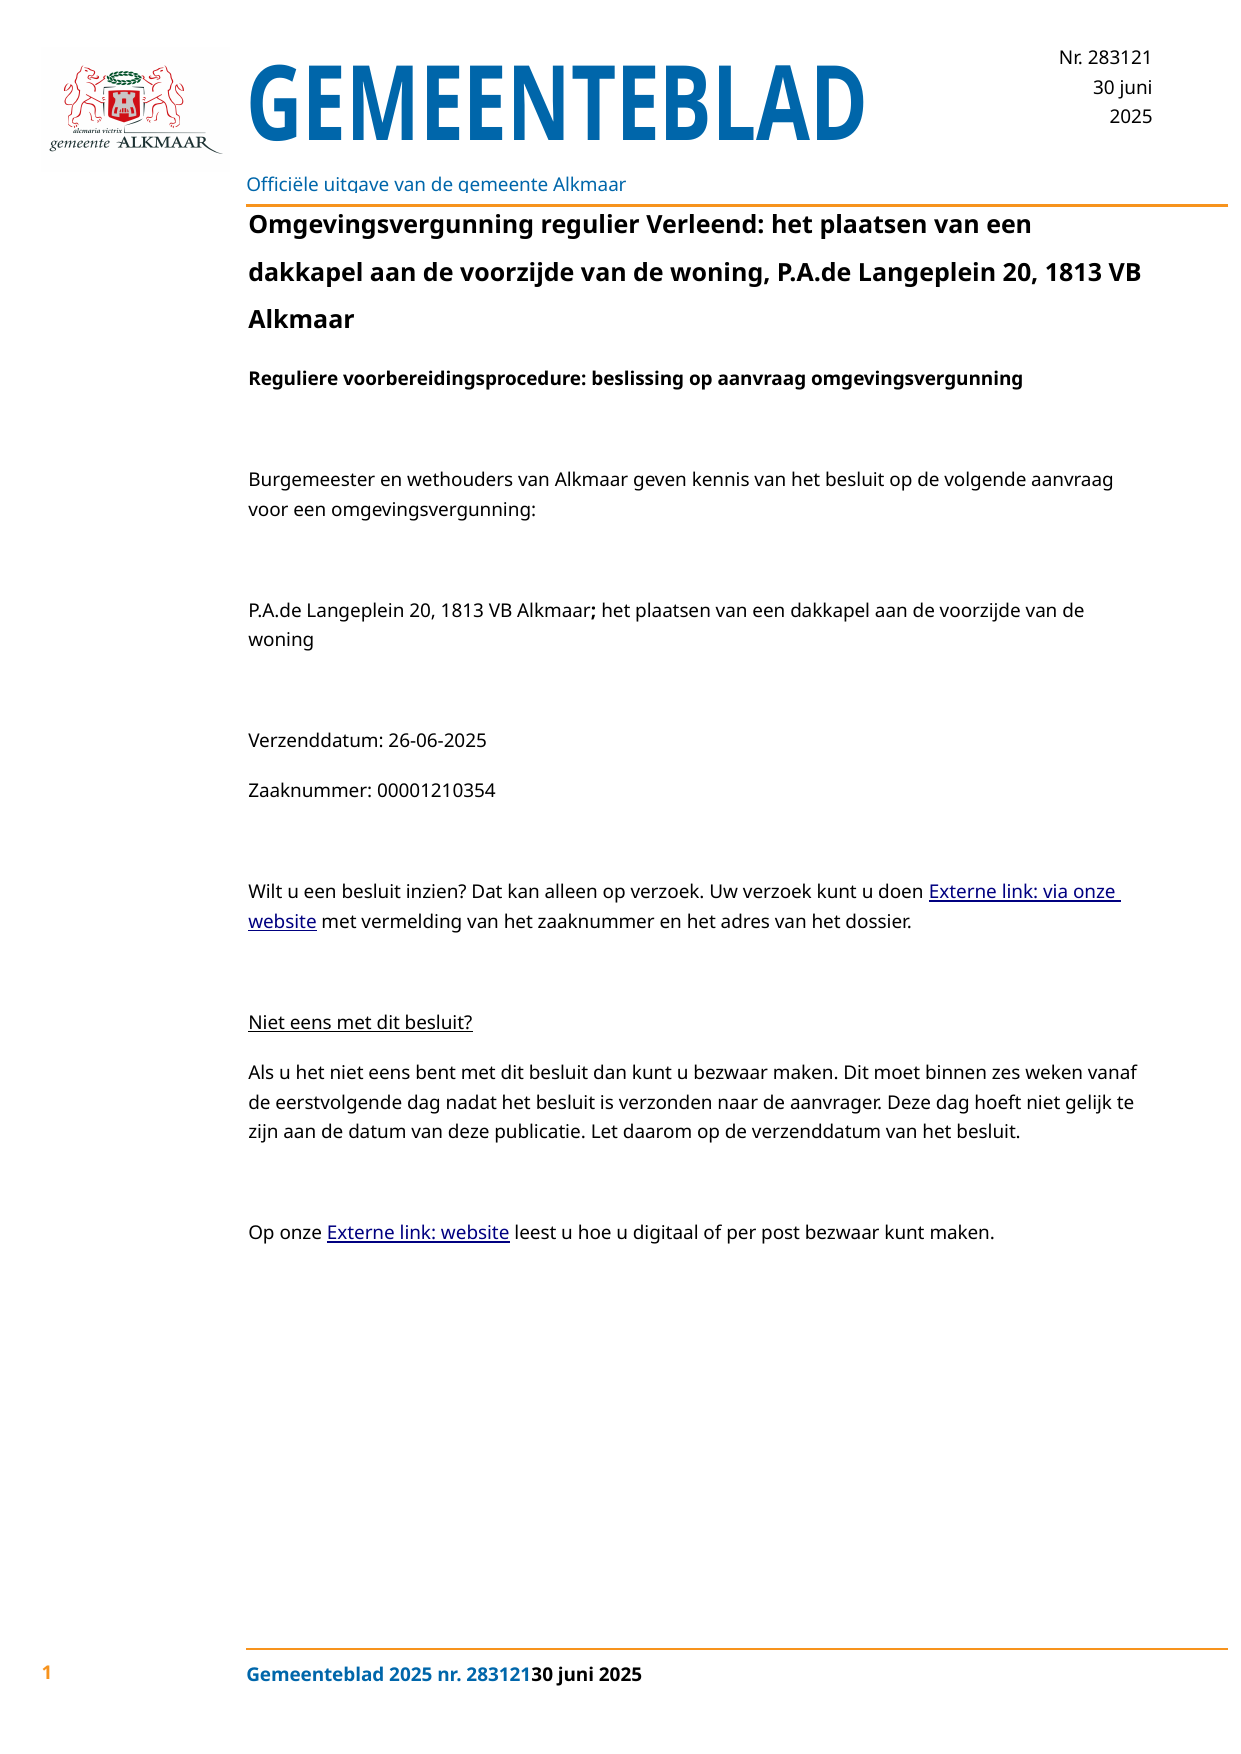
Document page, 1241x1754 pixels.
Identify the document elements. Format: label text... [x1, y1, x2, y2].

text Als u het niet eens bent met dit besluit dan kunt u bezwaar maken. Dit moet binnen zes weken vanaf de eerstvolgende dag nadat het besluit is verzonden naar de aanvrager. Deze dag hoeft niet gelijk te zijn aan de datum van deze publicatie. Let daarom op de verzenddatum van het besluit. [248, 1059, 1152, 1144]
picture [41, 47, 231, 172]
text Zaaknummer: 00001210354 [248, 778, 1152, 803]
text Burgemeester en wethouders van Alkmaar geven kennis van het besluit op de volgende aanvraag voor een omgevingsvergunning: [248, 466, 1152, 522]
text Wilt u een besluit inzien? Dat kan alleen op verzoek. Uw verzoek kunt u doen Externe link: via onze website met vermelding van het zaaknummer en het adres van het dossier. [248, 878, 1152, 934]
text Op onze Externe link: website leest u hoe u digitaal of per post bezwaar kunt maken. [248, 1219, 1152, 1245]
text Reguliere voorbereidingsprocedure: beslissing op aanvraag omgevingsvergunning [248, 366, 1152, 391]
text P.A.de Langeplein 20, 1813 VB Alkmaar; het plaatsen van een dakkapel aan de voorzijde van de woning [248, 597, 1152, 652]
text Niet eens met dit besluit? [248, 1009, 1152, 1034]
text Verzenddatum: 26-06-2025 [248, 727, 1152, 753]
text Omgevingsvergunning regulier Verleend: het plaatsen van een dakkapel aan de voorzijde van de woning, P.A.de Langeplein 20, 1813 VB Alkmaar [248, 207, 1152, 336]
